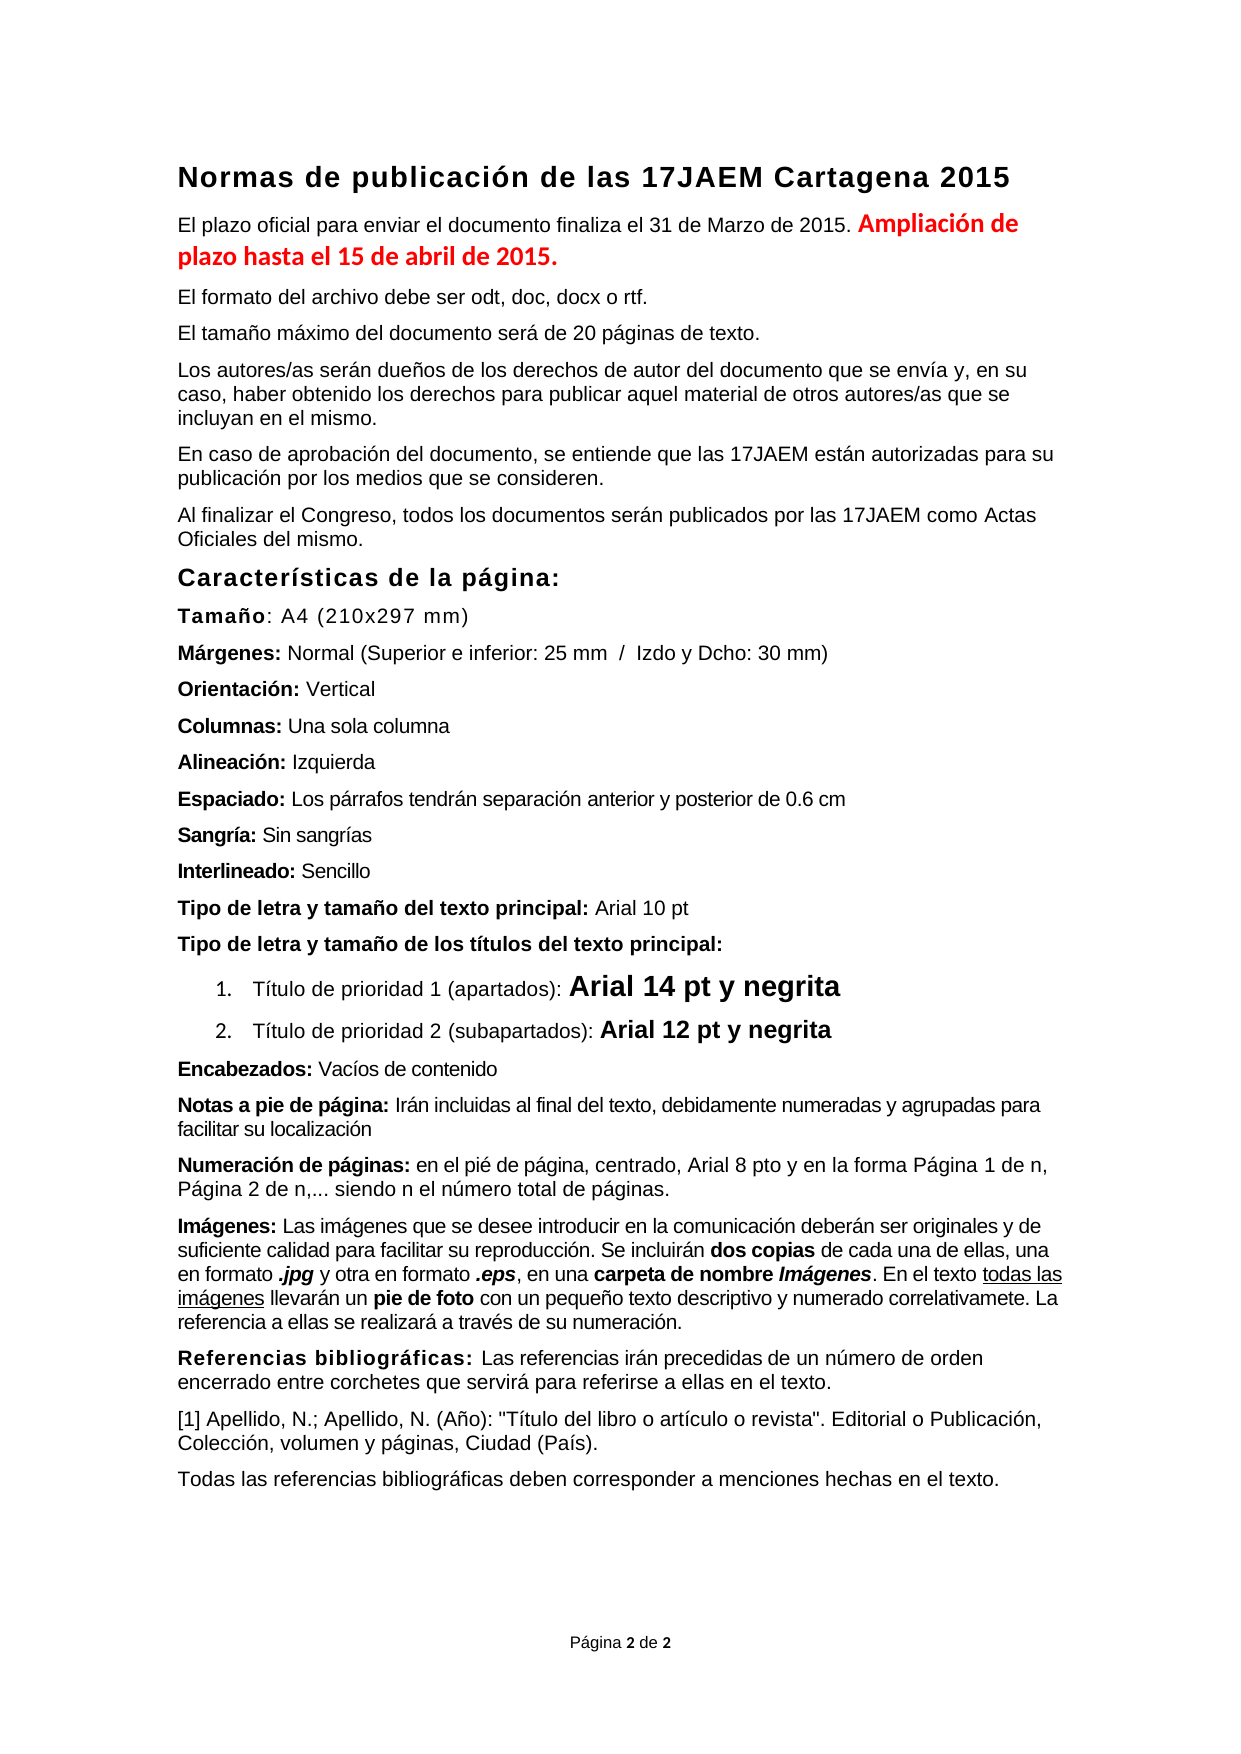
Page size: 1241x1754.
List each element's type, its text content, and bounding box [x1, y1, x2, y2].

text El plazo oficial para enviar el documento finaliza el 31 de Marzo de 2015. Ampliación de plazo hasta el 15 de abril de 2015. [177, 206, 1063, 272]
list Título de prioridad 2 (subapartados): Arial 12 pt y negrita [215, 1015, 1063, 1044]
list Título de prioridad 1 (apartados): Arial 14 pt y negrita [215, 969, 1063, 1002]
text Referencias bibliográficas: Las referencias irán precedidas de un número de orden encerrado entre corchetes que servirá para referirse a ellas en el texto. [177, 1346, 1063, 1394]
text Todas las referencias bibliográficas deben corresponder a menciones hechas en el texto. [177, 1467, 1063, 1491]
text Columnas: Una sola columna [177, 713, 1063, 737]
text Normas de publicación de las 17JAEM Cartagena 2015 [177, 160, 1063, 194]
text Características de la página: [177, 563, 1063, 592]
text Interlineado: Sencillo [177, 859, 1063, 883]
text Sangría: Sin sangrías [177, 823, 1063, 847]
text Notas a pie de página: Irán incluidas al final del texto, debidamente numeradas y agrupadas para facilitar su localización [177, 1093, 1063, 1141]
text En caso de aprobación del documento, se entiende que las 17JAEM están autorizadas para su publicación por los medios que se consideren. [177, 442, 1063, 490]
text Imágenes: Las imágenes que se desee introducir en la comunicación deberán ser originales y de suficiente calidad para facilitar su reproducción. Se incluirán dos copias de cada una de ellas, una en formato .jpg y otra en formato .eps, en una carpeta de nombre Imágenes. En el texto todas las imágenes llevarán un pie de foto con un pequeño texto descriptivo y numerado correlativamete. La referencia a ellas se realizará a través de su numeración. [177, 1214, 1063, 1333]
text [1] Apellido, N.; Apellido, N. (Año): "Título del libro o artículo o revista". Editorial o Publicación, Colección, volumen y páginas, Ciudad (País). [177, 1406, 1063, 1454]
text Al finalizar el Congreso, todos los documentos serán publicados por las 17JAEM como Actas Oficiales del mismo. [177, 502, 1063, 550]
text Tipo de letra y tamaño de los títulos del texto principal: [177, 932, 1063, 956]
text Espaciado: Los párrafos tendrán separación anterior y posterior de 0.6 cm [177, 786, 1063, 810]
text Los autores/as serán dueños de los derechos de autor del documento que se envía y, en su caso, haber obtenido los derechos para publicar aquel material de otros autores/as que se incluyan en el mismo. [177, 358, 1063, 429]
text El formato del archivo debe ser odt, doc, docx o rtf. [177, 285, 1063, 309]
text Numeración de páginas: en el pié de página, centrado, Arial 8 pto y en la forma Página 1 de n, Página 2 de n,... siendo n el número total de páginas. [177, 1153, 1063, 1201]
text Márgenes: Normal (Superior e inferior: 25 mm / Izdo y Dcho: 30 mm) [177, 641, 1063, 664]
text Orientación: Vertical [177, 677, 1063, 701]
text Alineación: Izquierda [177, 750, 1063, 774]
text El tamaño máximo del documento será de 20 páginas de texto. [177, 321, 1063, 345]
text Encabezados: Vacíos de contenido [177, 1056, 1063, 1080]
text Tipo de letra y tamaño del texto principal: Arial 10 pt [177, 896, 1063, 920]
text Tamaño: A4 (210x297 mm) [177, 604, 1063, 628]
